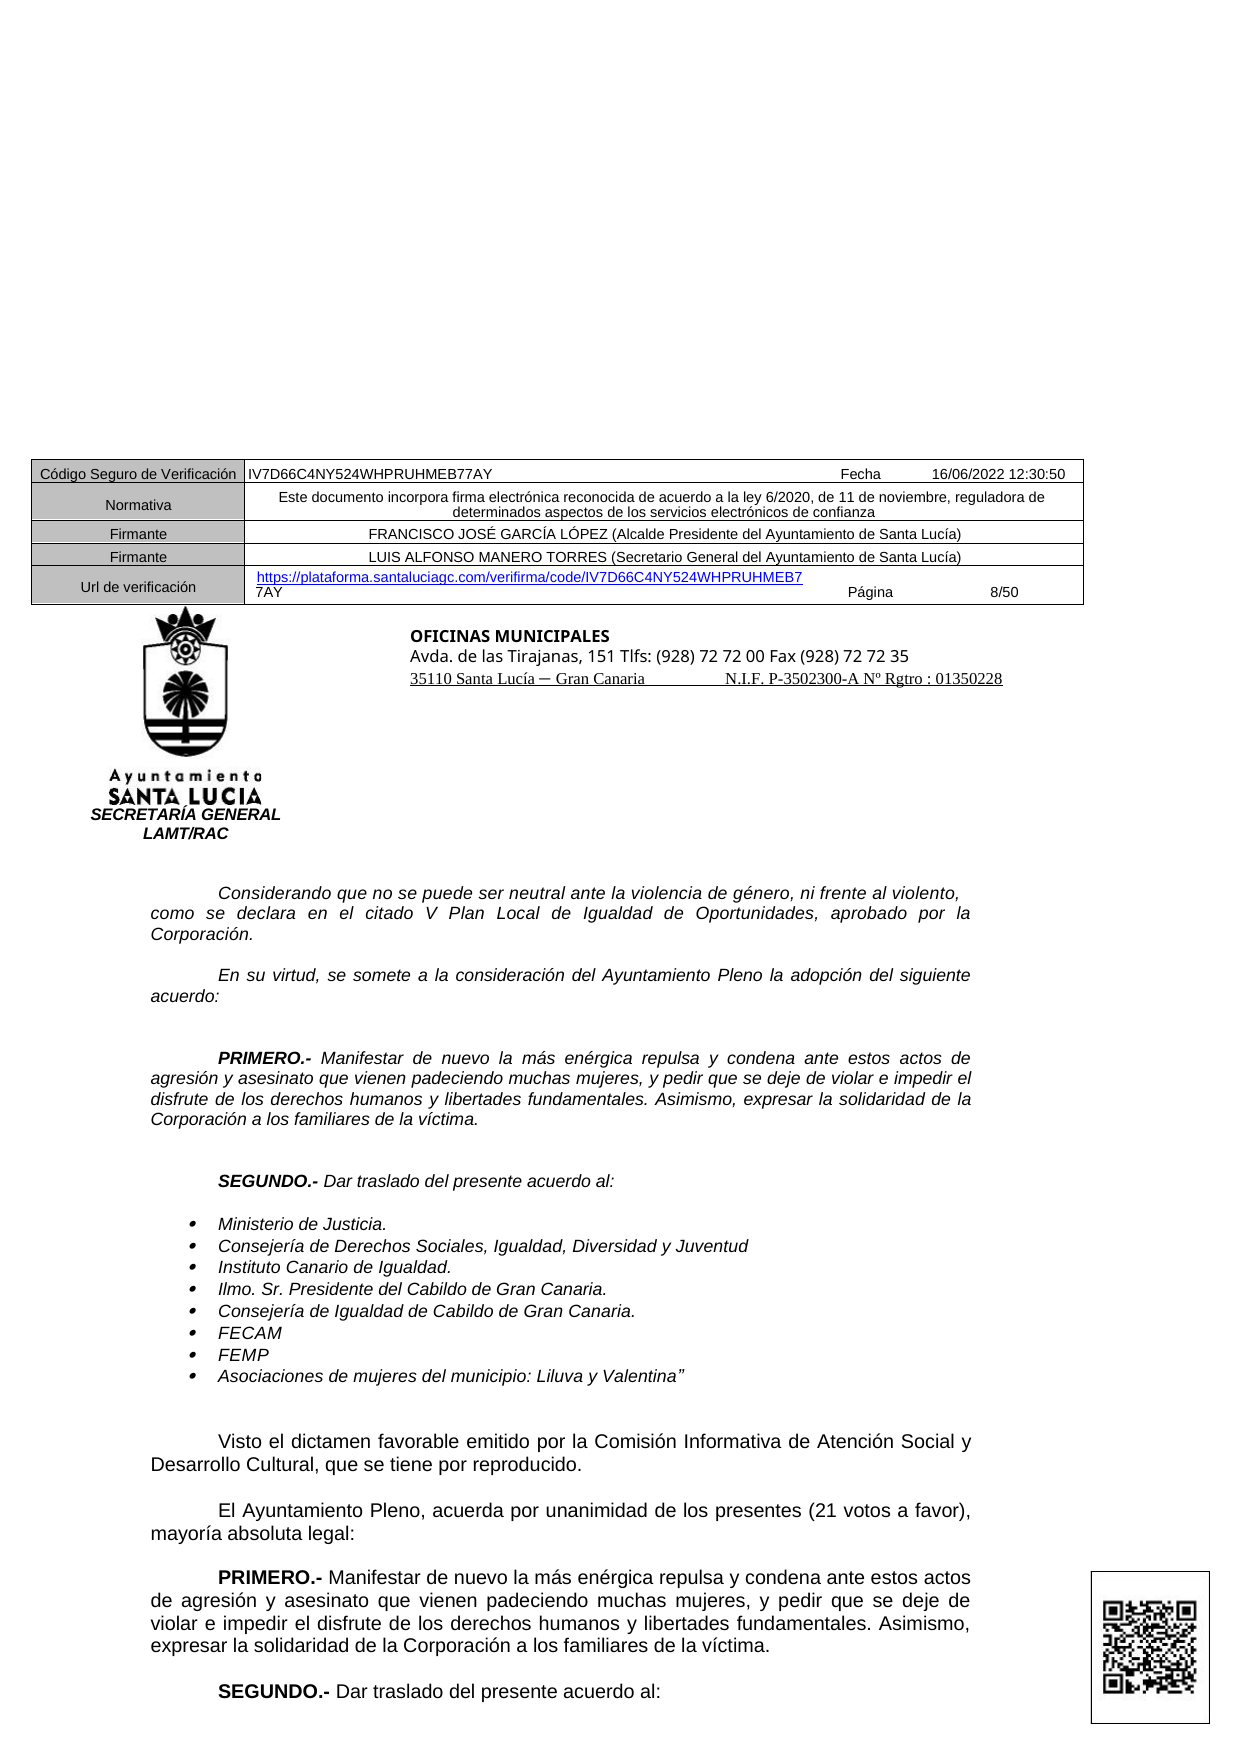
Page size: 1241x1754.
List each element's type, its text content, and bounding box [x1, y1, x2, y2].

text En su virtud, se somete a la consideración del Ayuntamiento Pleno la adopción del siguiente acuerdo: [150, 965, 972, 1006]
list Ministerio de Justicia. [188, 1214, 1085, 1234]
table_header OFICINAS MUNICIPALES Avda. de las Tirajanas, 151 Tlfs: (928) 72 72 00 Fax (928) 72 72 35 35110 Santa Lucía – Gran Canaria N.I.F. P-3502300-A Nº Rgtro : 01350228 [283, 605, 1084, 805]
table_cell Firmante [32, 521, 244, 542]
text PRIMERO.- Manifestar de nuevo la más enérgica repulsa y condena ante estos actos de agresión y asesinato que vienen padeciendo muchas mujeres, y pedir que se deje de violar e impedir el disfrute de los derechos humanos y libertades fundamentales. Asimismo, expresar la solidaridad de la Corporación a los familiares de la víctima. [150, 1567, 972, 1657]
list FEMP [188, 1345, 1085, 1365]
list Consejería de Igualdad de Cabildo de Gran Canaria. [188, 1301, 1085, 1322]
text PRIMERO.- Manifestar de nuevo la más enérgica repulsa y condena ante estos actos de agresión y asesinato que vienen padeciendo muchas mujeres, y pedir que se deje de violar e impedir el disfrute de los derechos humanos y libertades fundamentales. Asimismo, expresar la solidaridad de la Corporación a los familiares de la víctima. [150, 1048, 972, 1130]
table_cell LUIS ALFONSO MANERO TORRES (Secretario General del Ayuntamiento de Santa Lucía) [245, 544, 1083, 565]
text El Ayuntamiento Pleno, acuerda por unanimidad de los presentes (21 votos a favor), mayoría absoluta legal: [150, 1499, 972, 1544]
table_cell FRANCISCO JOSÉ GARCÍA LÓPEZ (Alcalde Presidente del Ayuntamiento de Santa Lucía) [245, 521, 1083, 542]
text SEGUNDO.- Dar traslado del presente acuerdo al: [218, 1171, 1085, 1192]
text Visto el dictamen favorable emitido por la Comisión Informativa de Atención Social y Desarrollo Cultural, que se tiene por reproducido. [150, 1431, 972, 1476]
table_cell Este documento incorpora firma electrónica reconocida de acuerdo a la ley 6/2020, de 11 de noviembre, reguladora de determinados aspectos de los servicios electrónicos de confianza [245, 483, 1083, 519]
picture [1092, 1572, 1209, 1723]
picture [109, 606, 262, 805]
table_header IV7D66C4NY524WHPRUHMEB77AY Fecha 16/06/2022 12:30:50 [245, 460, 1083, 482]
text SEGUNDO.- Dar traslado del presente acuerdo al: [218, 1680, 1085, 1703]
table_cell https://plataforma.santaluciagc.com/verifirma/code/IV7D66C4NY524WHPRUHMEB7 7AY Página 8/50 [245, 566, 1083, 603]
list Instituto Canario de Igualdad. [188, 1257, 1085, 1278]
table_header [30, 605, 282, 805]
table_cell [283, 805, 1084, 845]
table_cell Normativa [32, 483, 244, 519]
table_cell SECRETARÍA GENERAL LAMT/RAC [30, 805, 282, 845]
list Consejería de Derechos Sociales, Igualdad, Diversidad y Juventud [188, 1236, 1085, 1256]
table_cell Firmante [32, 544, 244, 565]
list FECAM [188, 1323, 1085, 1343]
table_header Código Seguro de Verificación [32, 460, 244, 482]
text Considerando que no se puede ser neutral ante la violencia de género, ni frente al violento, [218, 883, 1085, 903]
table_cell Url de verificación [32, 566, 244, 603]
text como se declara en el citado V Plan Local de Igualdad de Oportunidades, aprobado por la Corporación. [150, 903, 972, 944]
list Ilmo. Sr. Presidente del Cabildo de Gran Canaria. [188, 1279, 1085, 1300]
list Asociaciones de mujeres del municipio: Liluva y Valentina” [188, 1366, 1085, 1387]
